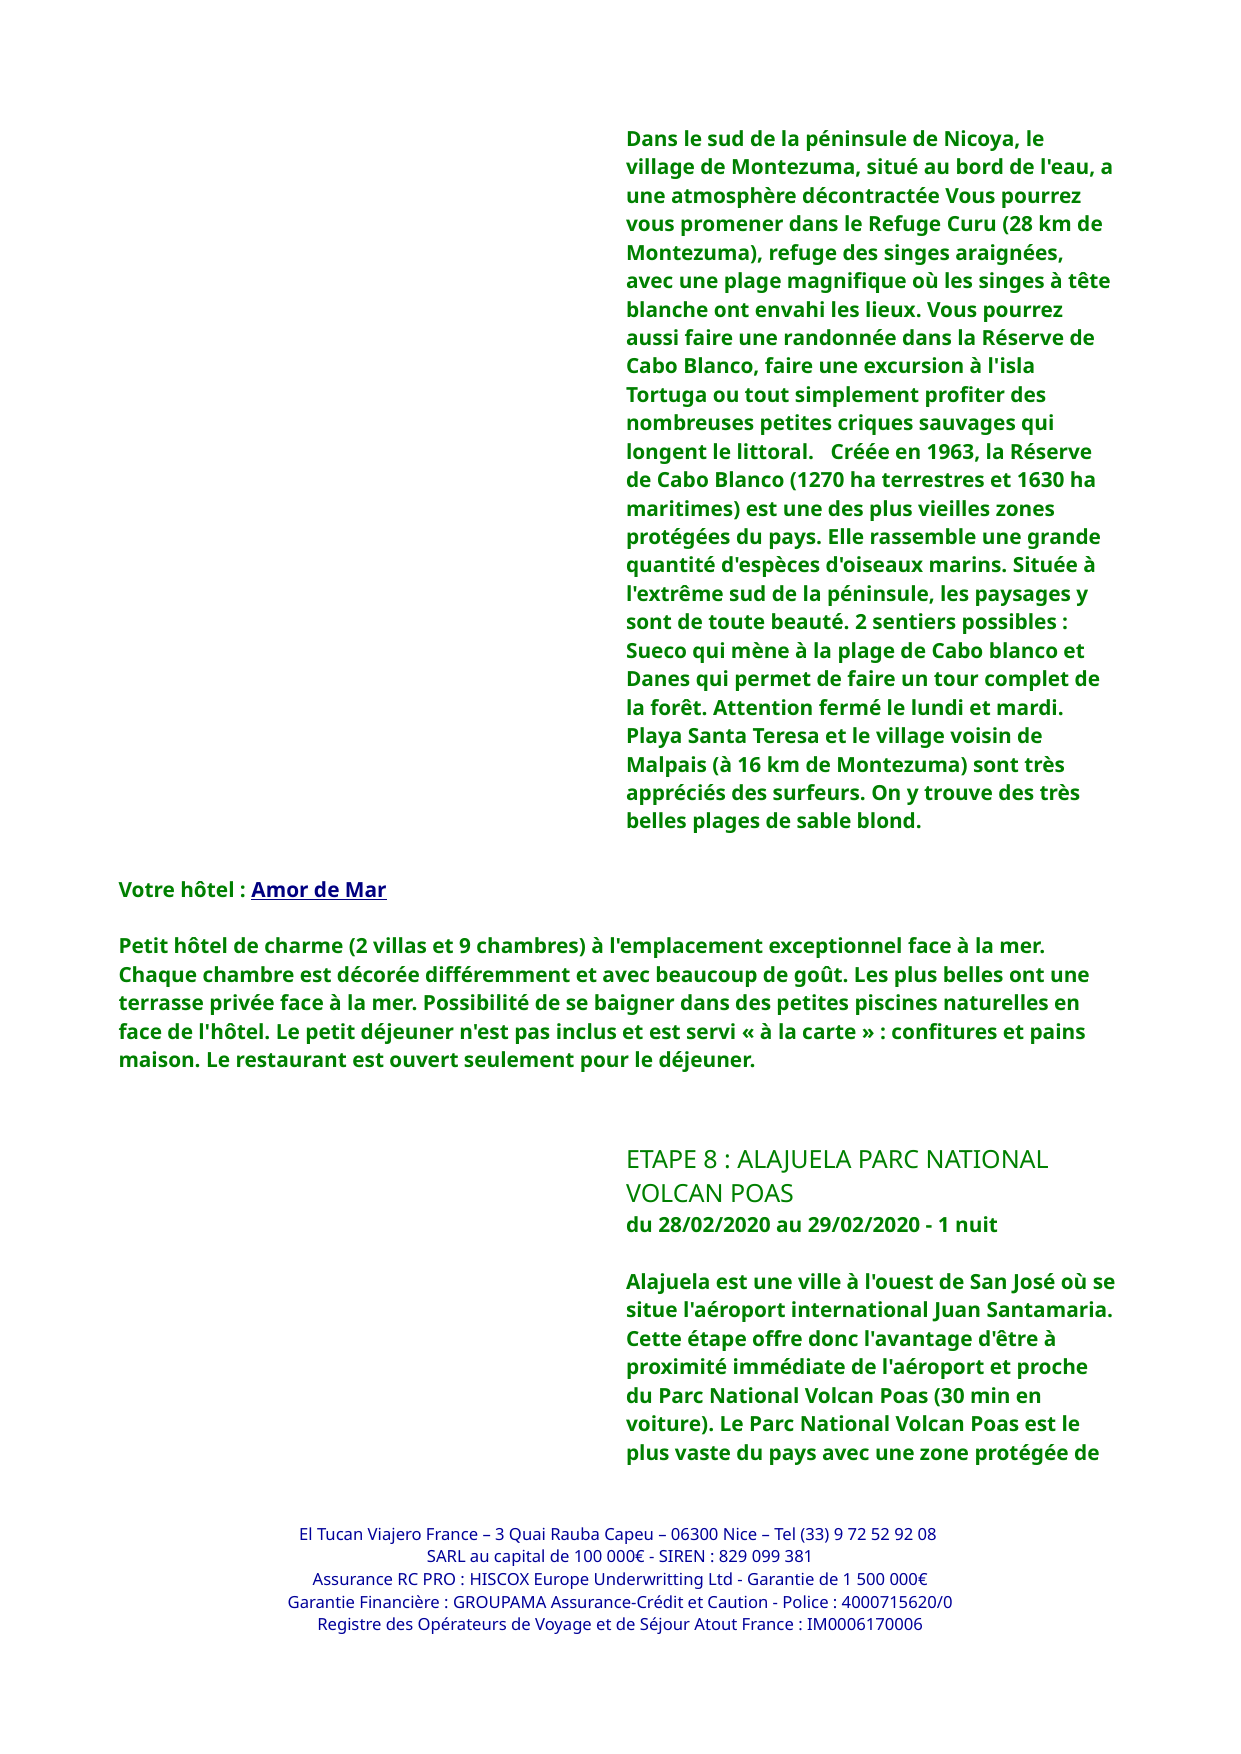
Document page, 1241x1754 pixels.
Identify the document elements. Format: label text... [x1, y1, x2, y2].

text Votre hôtel : Amor de Mar [118, 875, 1122, 903]
table_header [118, 118, 620, 841]
table_header [118, 1136, 620, 1472]
table_header Dans le sud de la péninsule de Nicoya, le village de Montezuma, situé au bord de l'eau, a une atmosphère décontractée Vous pourrez vous promener dans le Refuge Curu (28 km de Montezuma), refuge des singes araignées, avec une plage magnifique où les singes à tête blanche ont envahi les lieux. Vous pourrez aussi faire une randonnée dans la Réserve de Cabo Blanco, faire une excursion à l'isla Tortuga ou tout simplement profiter des nombreuses petites criques sauvages qui longent le littoral. Créée en 1963, la Réserve de Cabo Blanco (1270 ha terrestres et 1630 ha maritimes) est une des plus vieilles zones protégées du pays. Elle rassemble une grande quantité d'espèces d'oiseaux marins. Située à l'extrême sud de la péninsule, les paysages y sont de toute beauté. 2 sentiers possibles : Sueco qui mène à la plage de Cabo blanco et Danes qui permet de faire un tour complet de la forêt. Attention fermé le lundi et mardi. Playa Santa Teresa et le village voisin de Malpais (à 16 km de Montezuma) sont très appréciés des surfeurs. On y trouve des très belles plages de sable blond. [620, 118, 1122, 841]
text Petit hôtel de charme (2 villas et 9 chambres) à l'emplacement exceptionnel face à la mer. Chaque chambre est décorée différemment et avec beaucoup de goût. Les plus belles ont une terrasse privée face à la mer. Possibilité de se baigner dans des petites piscines naturelles en face de l'hôtel. Le petit déjeuner n'est pas inclus et est servi « à la carte » : confitures et pains maison. Le restaurant est ouvert seulement pour le déjeuner. [118, 932, 1122, 1074]
table_header ETAPE 8 : ALAJUELA PARC NATIONAL VOLCAN POAS du 28/02/2020 au 29/02/2020 - 1 nuit Alajuela est une ville à l'ouest de San José où se situe l'aéroport international Juan Santamaria. Cette étape offre donc l'avantage d'être à proximité immédiate de l'aéroport et proche du Parc National Volcan Poas (30 min en voiture). Le Parc National Volcan Poas est le plus vaste du pays avec une zone protégée de [620, 1136, 1122, 1472]
